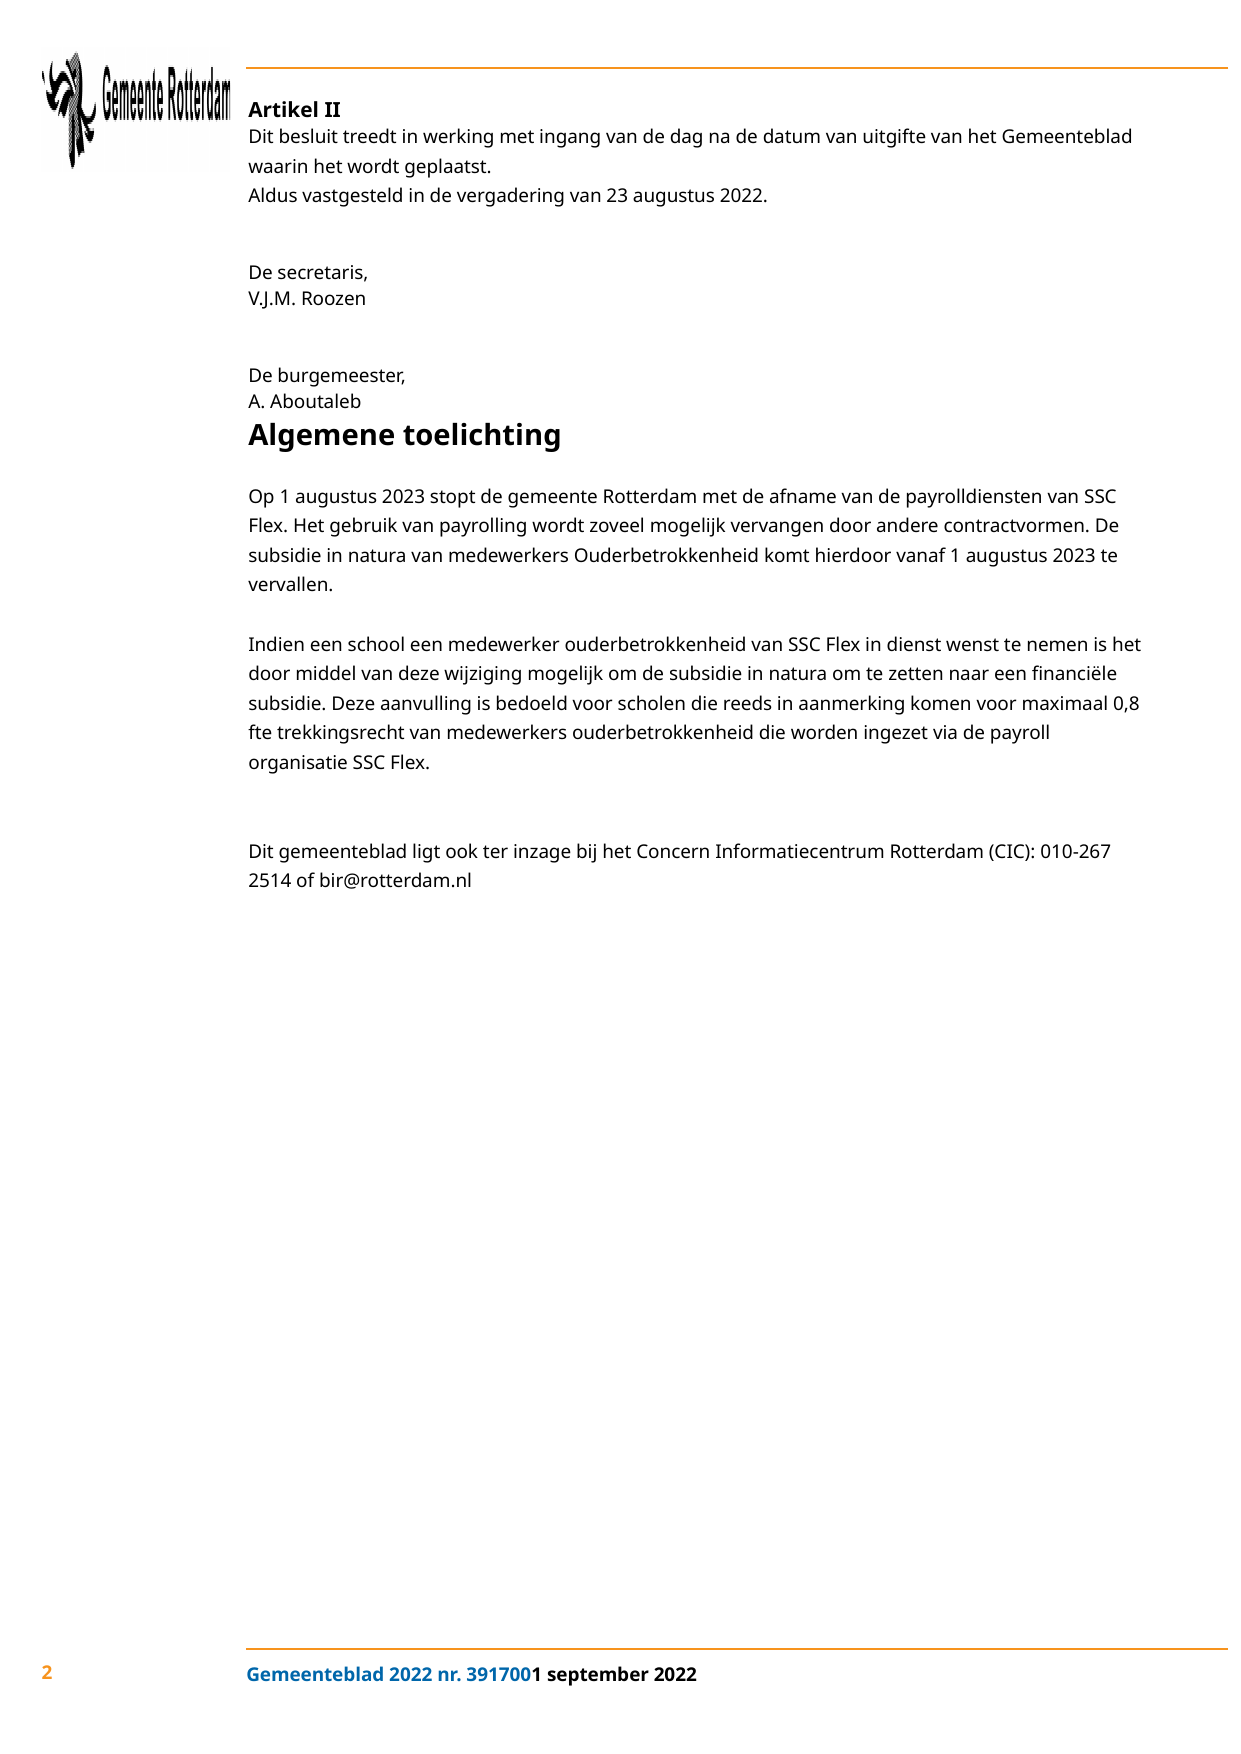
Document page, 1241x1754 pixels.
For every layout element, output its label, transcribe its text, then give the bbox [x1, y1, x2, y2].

text De burgemeester, [248, 362, 1152, 388]
text Dit gemeenteblad ligt ook ter inzage bij het Concern Informatiecentrum Rotterdam (CIC): 010-267 2514 of bir@rotterdam.nl [248, 838, 1152, 893]
text Op 1 augustus 2023 stopt de gemeente Rotterdam met de afname van de payrolldiensten van SSC Flex. Het gebruik van payrolling wordt zoveel mogelijk vervangen door andere contractvormen. De subsidie in natura van medewerkers Ouderbetrokkenheid komt hierdoor vanaf 1 augustus 2023 te vervallen. [248, 483, 1152, 597]
text Algemene toelichting [248, 414, 1152, 454]
text V.J.M. Roozen [248, 285, 1152, 311]
text Artikel II [248, 95, 1152, 123]
text A. Aboutaleb [248, 388, 1152, 414]
text De secretaris, [248, 259, 1152, 285]
picture [41, 47, 231, 172]
text Indien een school een medewerker ouderbetrokkenheid van SSC Flex in dienst wenst te nemen is het door middel van deze wijziging mogelijk om de subsidie in natura om te zetten naar een financiële subsidie. Deze aanvulling is bedoeld voor scholen die reeds in aanmerking komen voor maximaal 0,8 fte trekkingsrecht van medewerkers ouderbetrokkenheid die worden ingezet via de payroll organisatie SSC Flex. [248, 631, 1152, 775]
text Dit besluit treedt in werking met ingang van de dag na de datum van uitgifte van het Gemeenteblad waarin het wordt geplaatst. [248, 123, 1152, 178]
text Aldus vastgesteld in de vergadering van 23 augustus 2022. [248, 182, 1152, 208]
